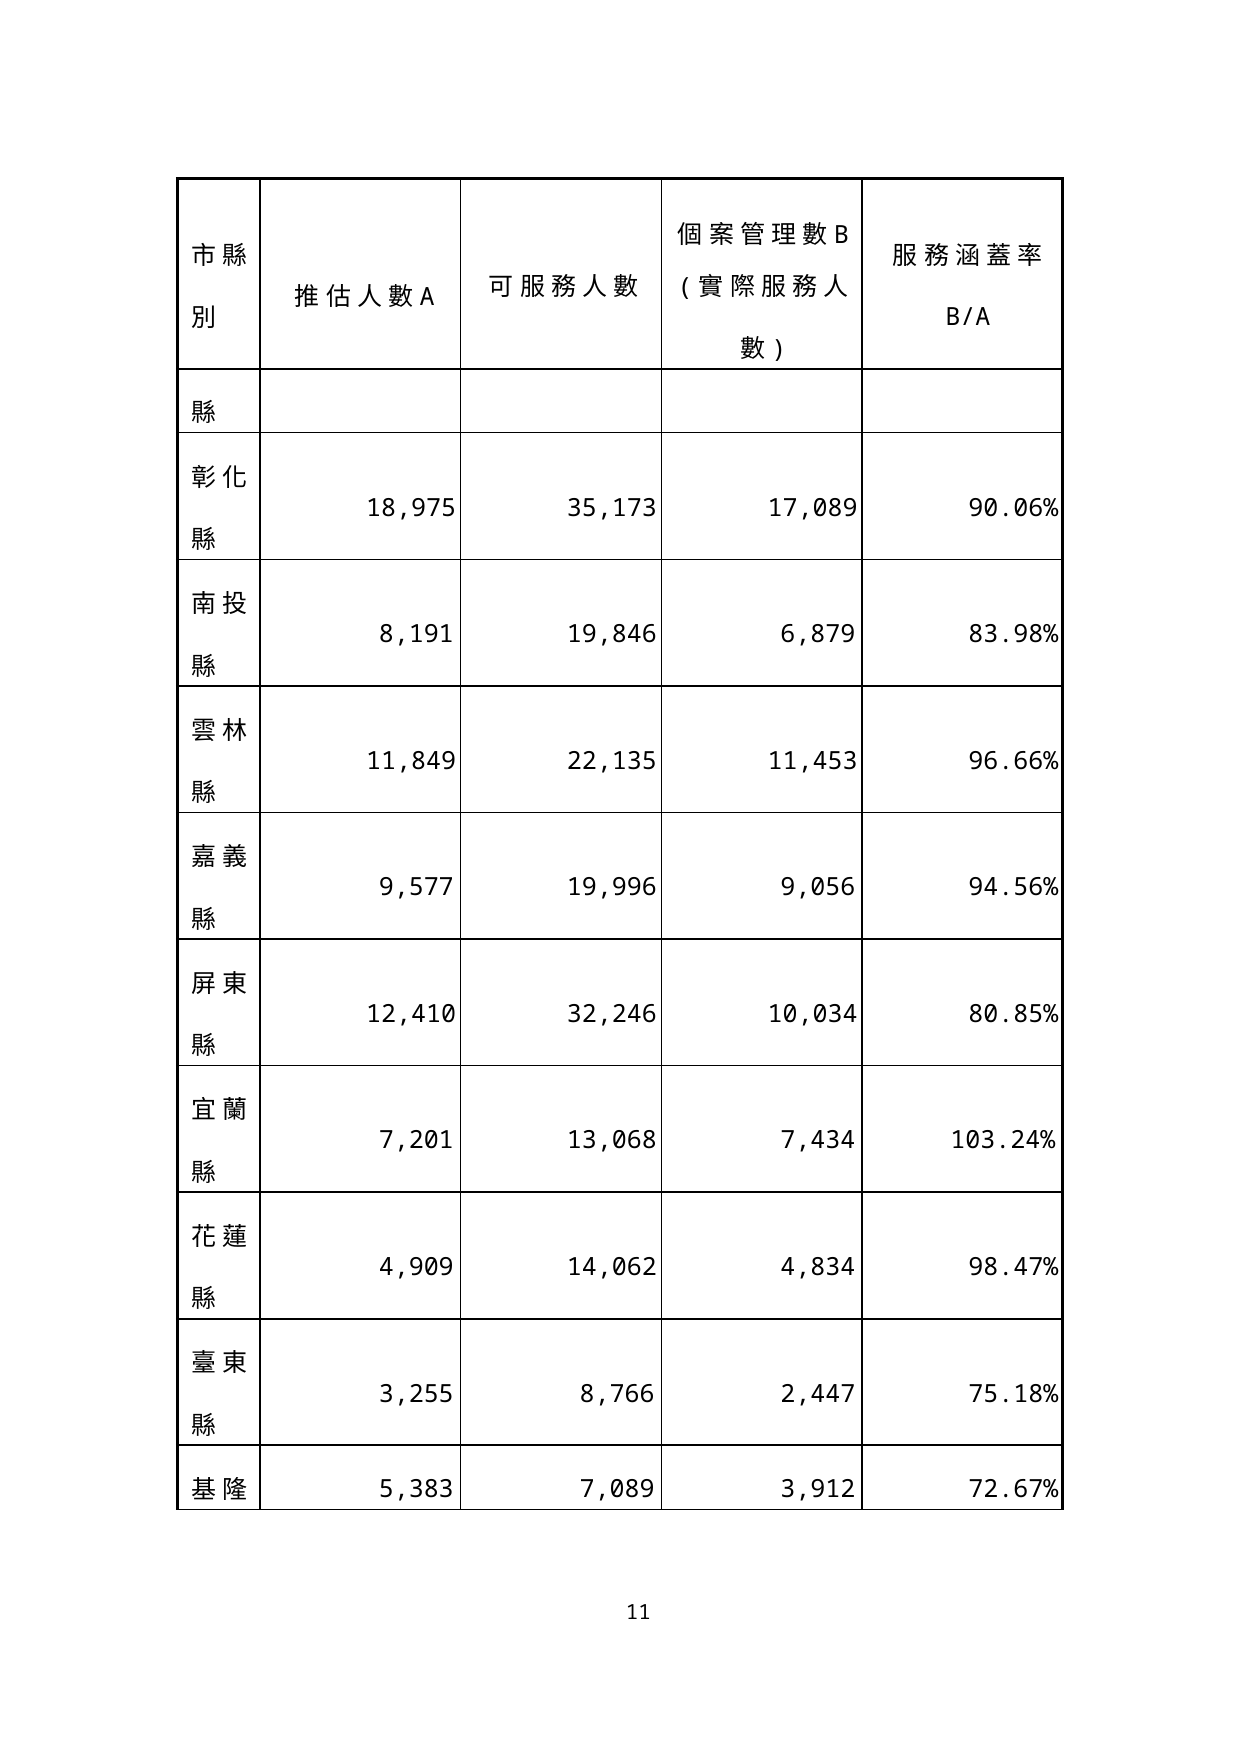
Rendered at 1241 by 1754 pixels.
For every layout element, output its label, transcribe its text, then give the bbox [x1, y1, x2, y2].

table_cell 11,849 [261, 687, 460, 812]
table_cell 72.67% [863, 1446, 1061, 1508]
table_cell 18,975 [261, 433, 460, 558]
table_cell 7,434 [662, 1066, 861, 1191]
table_cell 94.56% [863, 813, 1061, 938]
table_cell 南投縣 [179, 560, 259, 685]
table_cell 6,879 [662, 560, 861, 685]
table_cell 22,135 [461, 687, 661, 812]
table_cell 彰化縣 [179, 433, 259, 558]
table_cell 96.66% [863, 687, 1061, 812]
table_cell 17,089 [662, 433, 861, 558]
table_cell 3,255 [261, 1320, 460, 1444]
table_cell 35,173 [461, 433, 661, 558]
table_cell 8,191 [261, 560, 460, 685]
table_cell 13,068 [461, 1066, 661, 1191]
table_cell 9,577 [261, 813, 460, 938]
table_cell 屏東縣 [179, 940, 259, 1065]
table_cell 縣 [179, 370, 259, 432]
table_cell 19,846 [461, 560, 661, 685]
table_cell 雲林縣 [179, 687, 259, 812]
table_cell 7,201 [261, 1066, 460, 1191]
table_cell 98.47% [863, 1193, 1061, 1318]
table_cell 19,996 [461, 813, 661, 938]
table_cell 90.06% [863, 433, 1061, 558]
table_cell 4,834 [662, 1193, 861, 1318]
table_cell 80.85% [863, 940, 1061, 1065]
table_cell 11,453 [662, 687, 861, 812]
table_cell 花蓮縣 [179, 1193, 259, 1318]
table_cell 12,410 [261, 940, 460, 1065]
table_cell 4,909 [261, 1193, 460, 1318]
table_header 可服務人數 [461, 180, 661, 368]
table_cell 75.18% [863, 1320, 1061, 1444]
table_cell 83.98% [863, 560, 1061, 685]
table_cell 7,089 [461, 1446, 661, 1508]
table_cell 嘉義縣 [179, 813, 259, 938]
table_cell [261, 370, 460, 432]
table_header 服務涵蓋率B/A [863, 180, 1061, 368]
table_cell [662, 370, 861, 432]
table_cell 32,246 [461, 940, 661, 1065]
table_header 推估人數A [261, 180, 460, 368]
table_cell [461, 370, 661, 432]
table_cell 103.24% [863, 1066, 1061, 1191]
table_cell 5,383 [261, 1446, 460, 1508]
table_cell 宜蘭縣 [179, 1066, 259, 1191]
table_cell [863, 370, 1061, 432]
table_cell 基隆 [179, 1446, 259, 1508]
table_cell 14,062 [461, 1193, 661, 1318]
table_cell 臺東縣 [179, 1320, 259, 1444]
table_cell 9,056 [662, 813, 861, 938]
table_header 市縣別 [179, 180, 259, 368]
table_cell 2,447 [662, 1320, 861, 1444]
table_header 個案管理數B (實際服務人數) [662, 180, 861, 368]
table_cell 3,912 [662, 1446, 861, 1508]
table_cell 10,034 [662, 940, 861, 1065]
table_cell 8,766 [461, 1320, 661, 1444]
